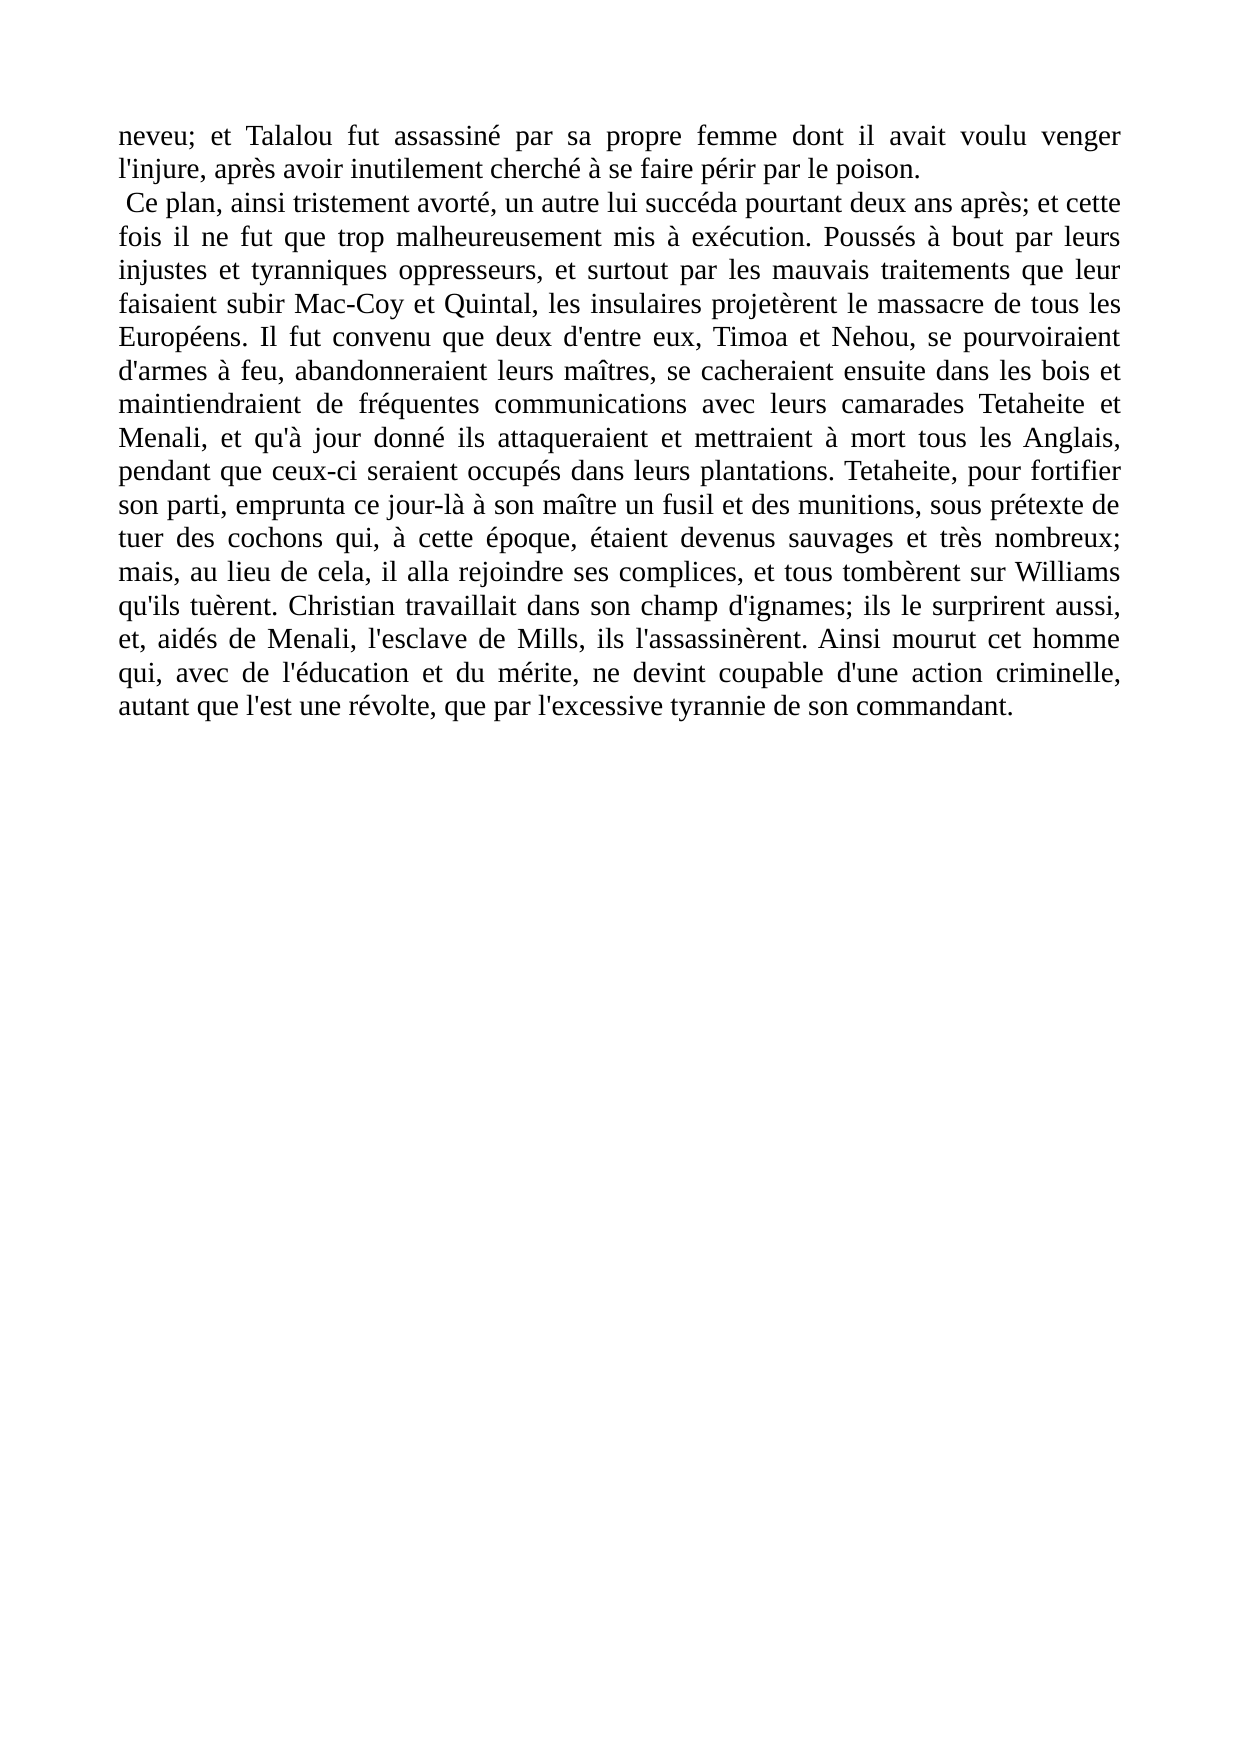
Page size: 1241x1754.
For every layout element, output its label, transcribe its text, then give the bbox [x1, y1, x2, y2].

text Ce plan, ainsi tristement avorté, un autre lui succéda pourtant deux ans après; et cette fois il ne fut que trop malheureusement mis à exécution. Poussés à bout par leurs injustes et tyranniques oppresseurs, et surtout par les mauvais traitements que leur faisaient subir Mac-Coy et Quintal, les insulaires projetèrent le massacre de tous les Européens. Il fut convenu que deux d'entre eux, Timoa et Nehou, se pourvoiraient d'armes à feu, abandonneraient leurs maîtres, se cacheraient ensuite dans les bois et maintiendraient de fréquentes communications avec leurs camarades Tetaheite et Menali, et qu'à jour donné ils attaqueraient et mettraient à mort tous les Anglais, pendant que ceux-ci seraient occupés dans leurs plantations. Tetaheite, pour fortifier son parti, emprunta ce jour-là à son maître un fusil et des munitions, sous prétexte de tuer des cochons qui, à cette époque, étaient devenus sauvages et très nombreux; mais, au lieu de cela, il alla rejoindre ses complices, et tous tombèrent sur Williams qu'ils tuèrent. Christian travaillait dans son champ d'ignames; ils le surprirent aussi, et, aidés de Menali, l'esclave de Mills, ils l'assassinèrent. Ainsi mourut cet homme qui, avec de l'éducation et du mérite, ne devint coupable d'une action criminelle, autant que l'est une révolte, que par l'excessive tyrannie de son commandant. [118, 185, 1122, 722]
text neveu; et Talalou fut assassiné par sa propre femme dont il avait voulu venger l'injure, après avoir inutilement cherché à se faire périr par le poison. [118, 118, 1122, 185]
